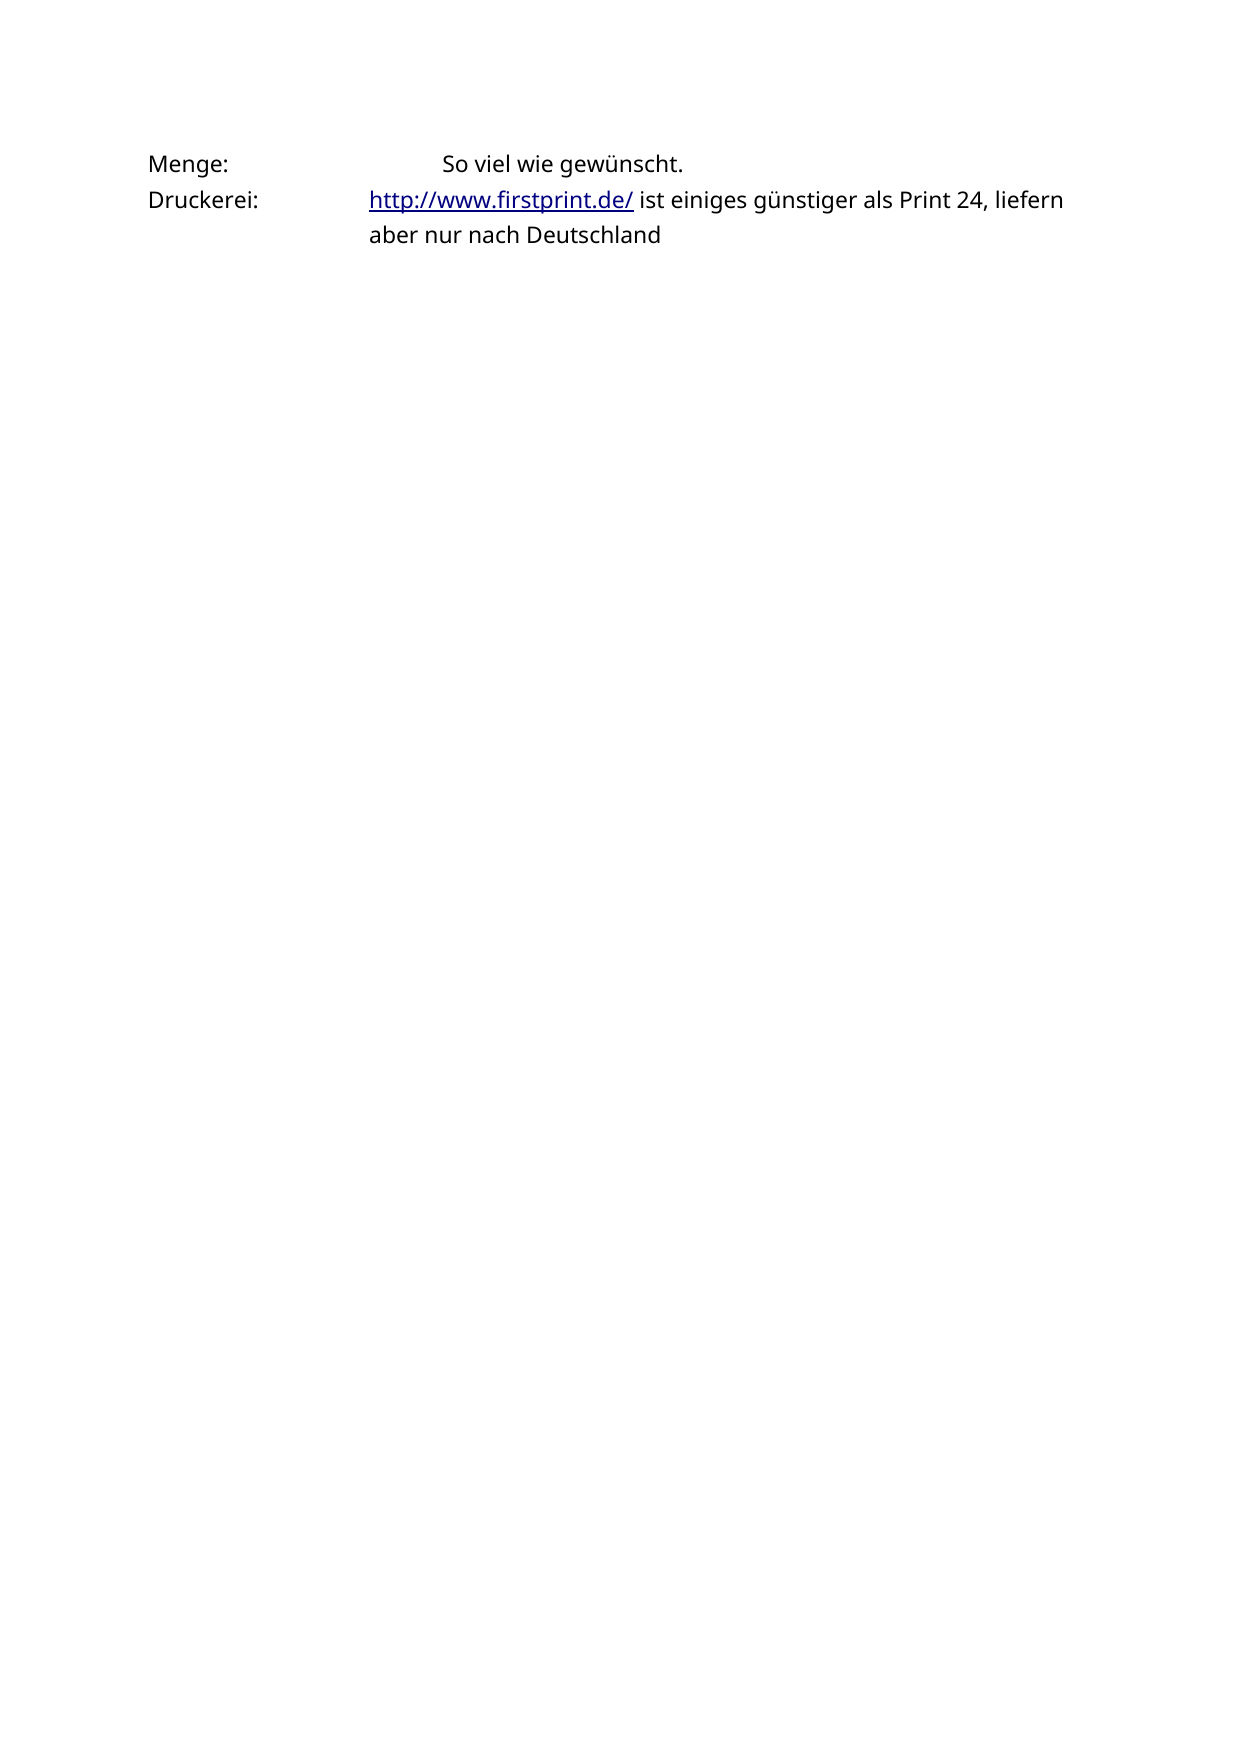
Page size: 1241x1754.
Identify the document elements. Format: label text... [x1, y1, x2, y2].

text Druckerei: http://www.firstprint.de/ ist einiges günstiger als Print 24, liefern aber nur nach Deutschland [148, 183, 1093, 251]
text Menge: So viel wie gewünscht. [148, 148, 1093, 179]
